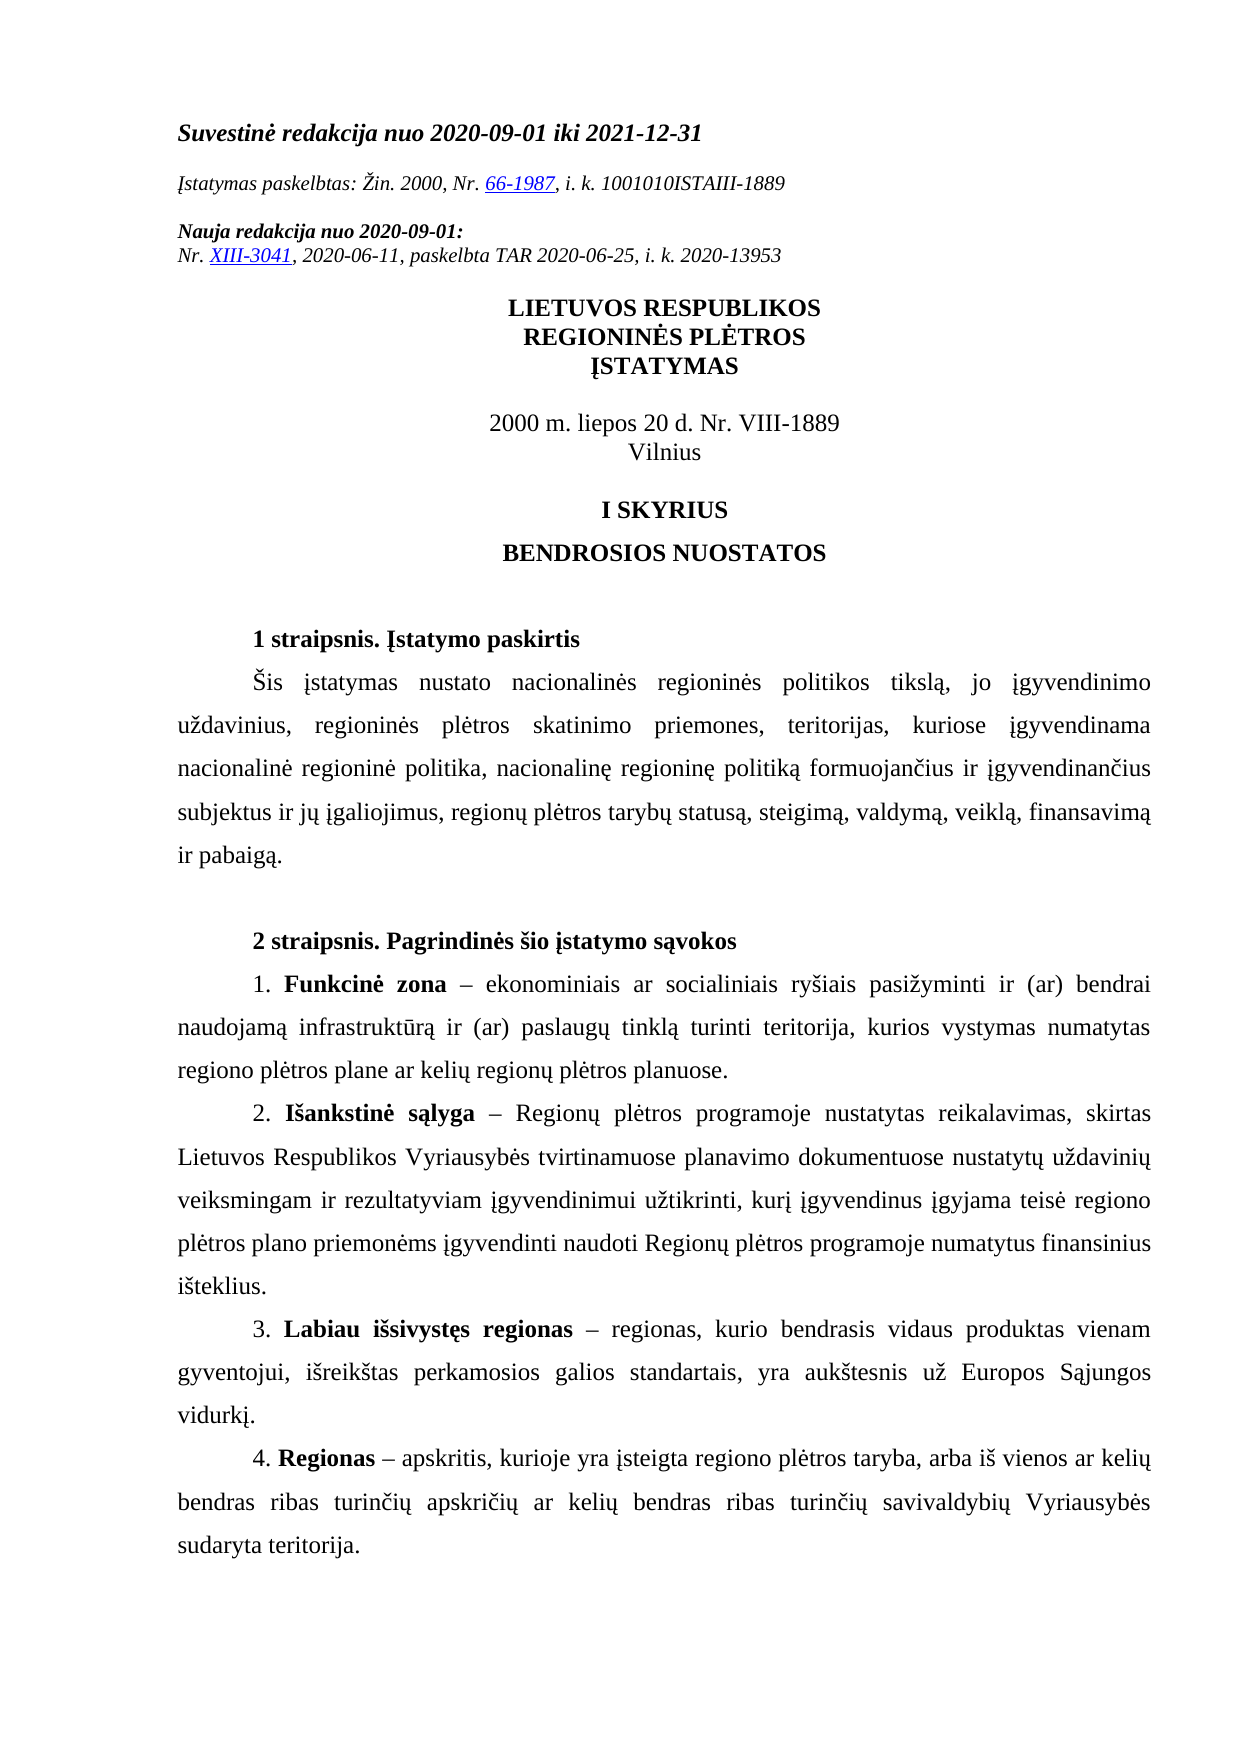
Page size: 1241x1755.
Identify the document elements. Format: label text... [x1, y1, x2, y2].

text REGIONINĖS PLĖTROS [177, 322, 1152, 351]
text 2. Išankstinė sąlyga – Regionų plėtros programoje nustatytas reikalavimas, skirtas Lietuvos Respublikos Vyriausybės tvirtinamuose planavimo dokumentuose nustatytų uždavinių veiksmingam ir rezultatyviam įgyvendinimui užtikrinti, kurį įgyvendinus įgyjama teisė regiono plėtros plano priemonėms įgyvendinti naudoti Regionų plėtros programoje numatytus finansinius išteklius. [177, 1098, 1152, 1300]
text Šis įstatymas nustato nacionalinės regioninės politikos tikslą, jo įgyvendinimo uždavinius, regioninės plėtros skatinimo priemones, teritorijas, kuriose įgyvendinama nacionalinė regioninė politika, nacionalinę regioninę politiką formuojančius ir įgyvendinančius subjektus ir jų įgaliojimus, regionų plėtros tarybų statusą, steigimą, valdymą, veiklą, finansavimą ir pabaigą. [177, 667, 1152, 868]
text Įstatymas paskelbtas: Žin. 2000, Nr. 66-1987, i. k. 1001010ISTAIII-1889 [177, 171, 1152, 195]
text ĮSTATYMAS [177, 351, 1152, 380]
text LIETUVOS RESPUBLIKOS [177, 293, 1152, 322]
text Suvestinė redakcija nuo 2020-09-01 iki 2021-12-31 [177, 118, 1152, 147]
text 1 straipsnis. Įstatymo paskirtis [177, 624, 1152, 653]
text Nauja redakcija nuo 2020-09-01: [177, 219, 1152, 243]
text 1. Funkcinė zona – ekonominiais ar socialiniais ryšiais pasižyminti ir (ar) bendrai naudojamą infrastruktūrą ir (ar) paslaugų tinklą turinti teritorija, kurios vystymas numatytas regiono plėtros plane ar kelių regionų plėtros planuose. [177, 969, 1152, 1084]
text 2000 m. liepos 20 d. Nr. VIII-1889 [177, 408, 1152, 437]
text 4. Regionas – apskritis, kurioje yra įsteigta regiono plėtros taryba, arba iš vienos ar kelių bendras ribas turinčių apskričių ar kelių bendras ribas turinčių savivaldybių Vyriausybės sudaryta teritorija. [177, 1443, 1152, 1558]
text Nr. XIII-3041, 2020-06-11, paskelbta TAR 2020-06-25, i. k. 2020-13953 [177, 243, 1152, 267]
text Vilnius [177, 437, 1152, 466]
text 2 straipsnis. Pagrindinės šio įstatymo sąvokos [177, 926, 1152, 955]
text I SKYRIUS [177, 495, 1152, 523]
text BENDROSIOS NUOSTATOS [177, 538, 1152, 567]
text 3. Labiau išsivystęs regionas – regionas, kurio bendrasis vidaus produktas vienam gyventojui, išreikštas perkamosios galios standartais, yra aukštesnis už Europos Sąjungos vidurkį. [177, 1314, 1152, 1429]
